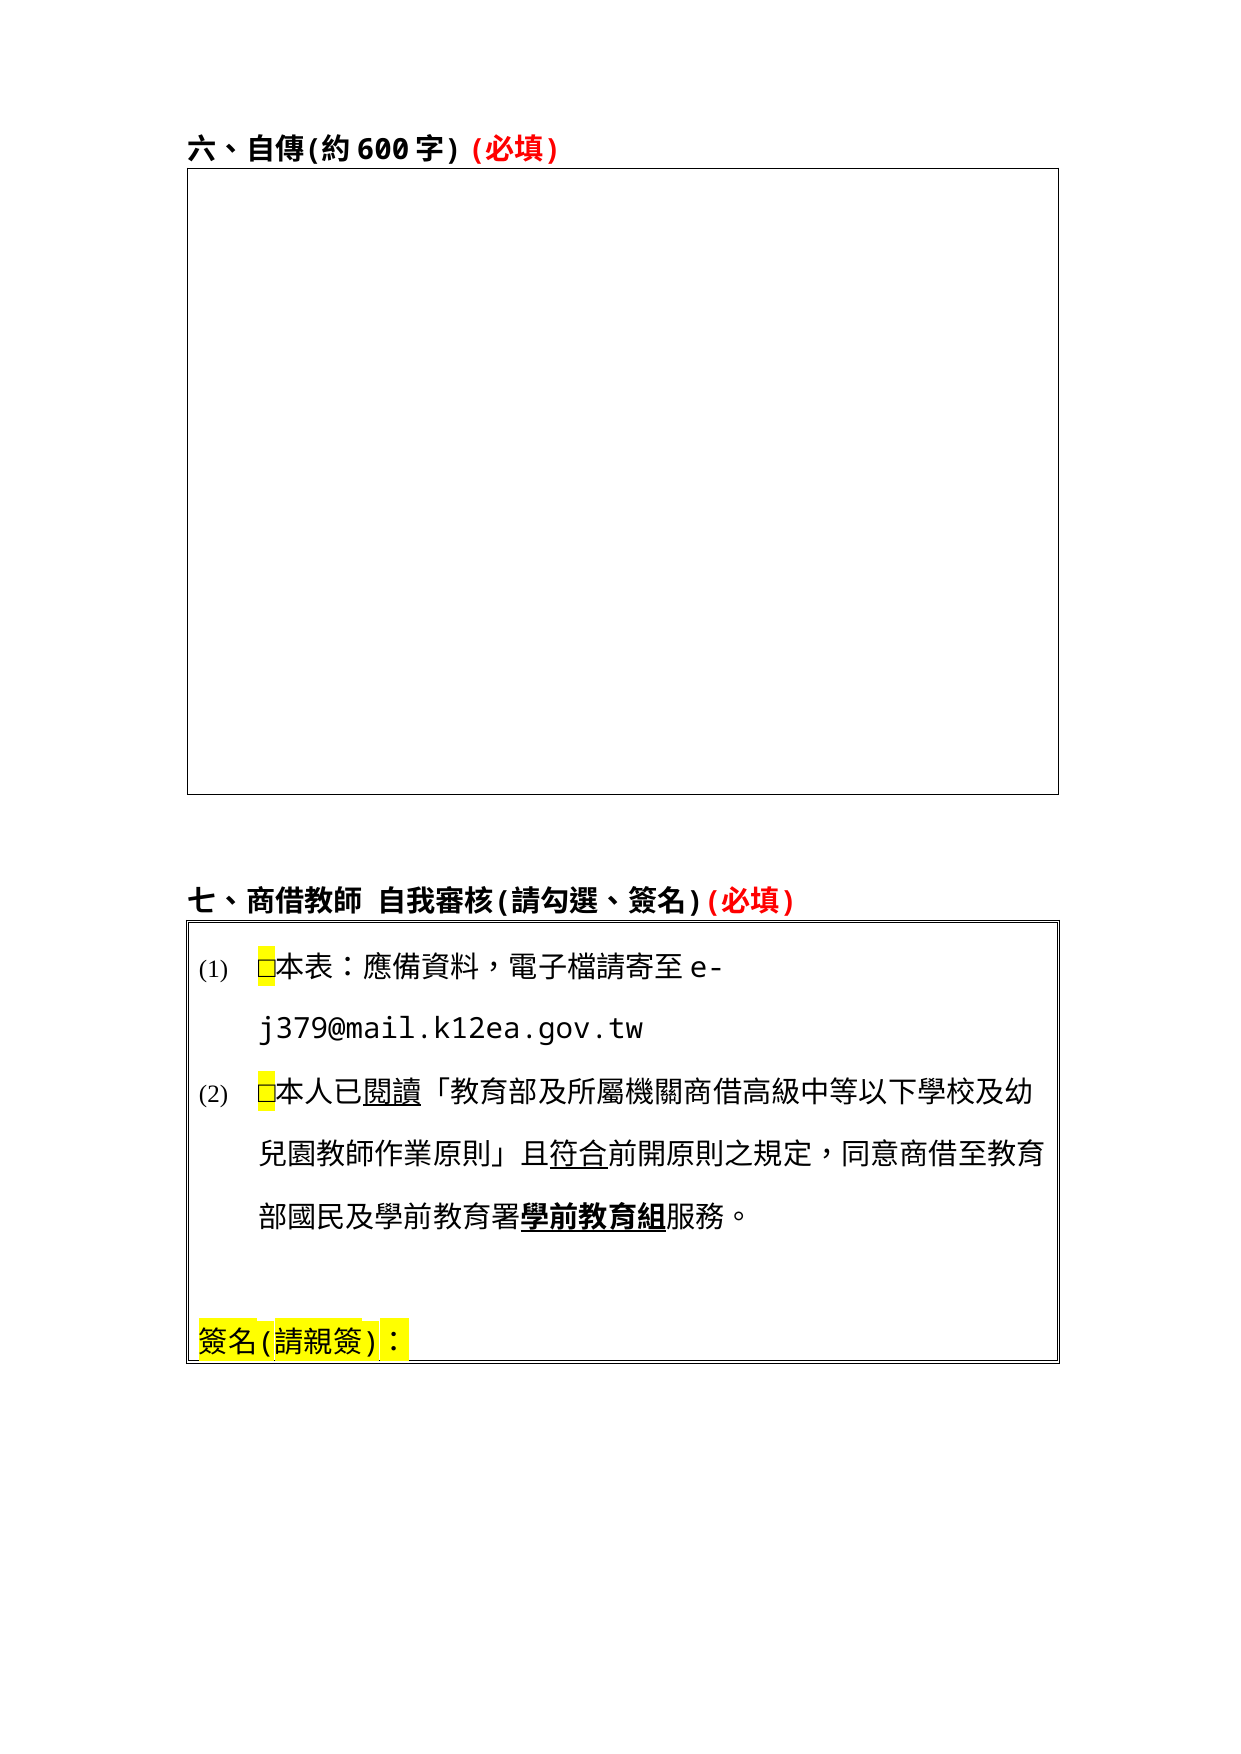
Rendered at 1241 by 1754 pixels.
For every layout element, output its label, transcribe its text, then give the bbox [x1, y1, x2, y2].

text 六、自傳(約600字) (必填) [187, 105, 1053, 168]
table_header [188, 169, 1058, 794]
text 七、商借教師 自我審核(請勾選、簽名)(必填) [187, 857, 1053, 920]
table_header □本表：應備資料，電子檔請寄至e-j379@mail.k12ea.gov.tw □本人已閱讀「教育部及所屬機關商借高級中等以下學校及幼兒園教師作業原則」且符合前開原則之規定，同意商借至教育部國民及學前教育署學前教育組服務。 簽名(請親簽)： [189, 923, 1057, 1360]
